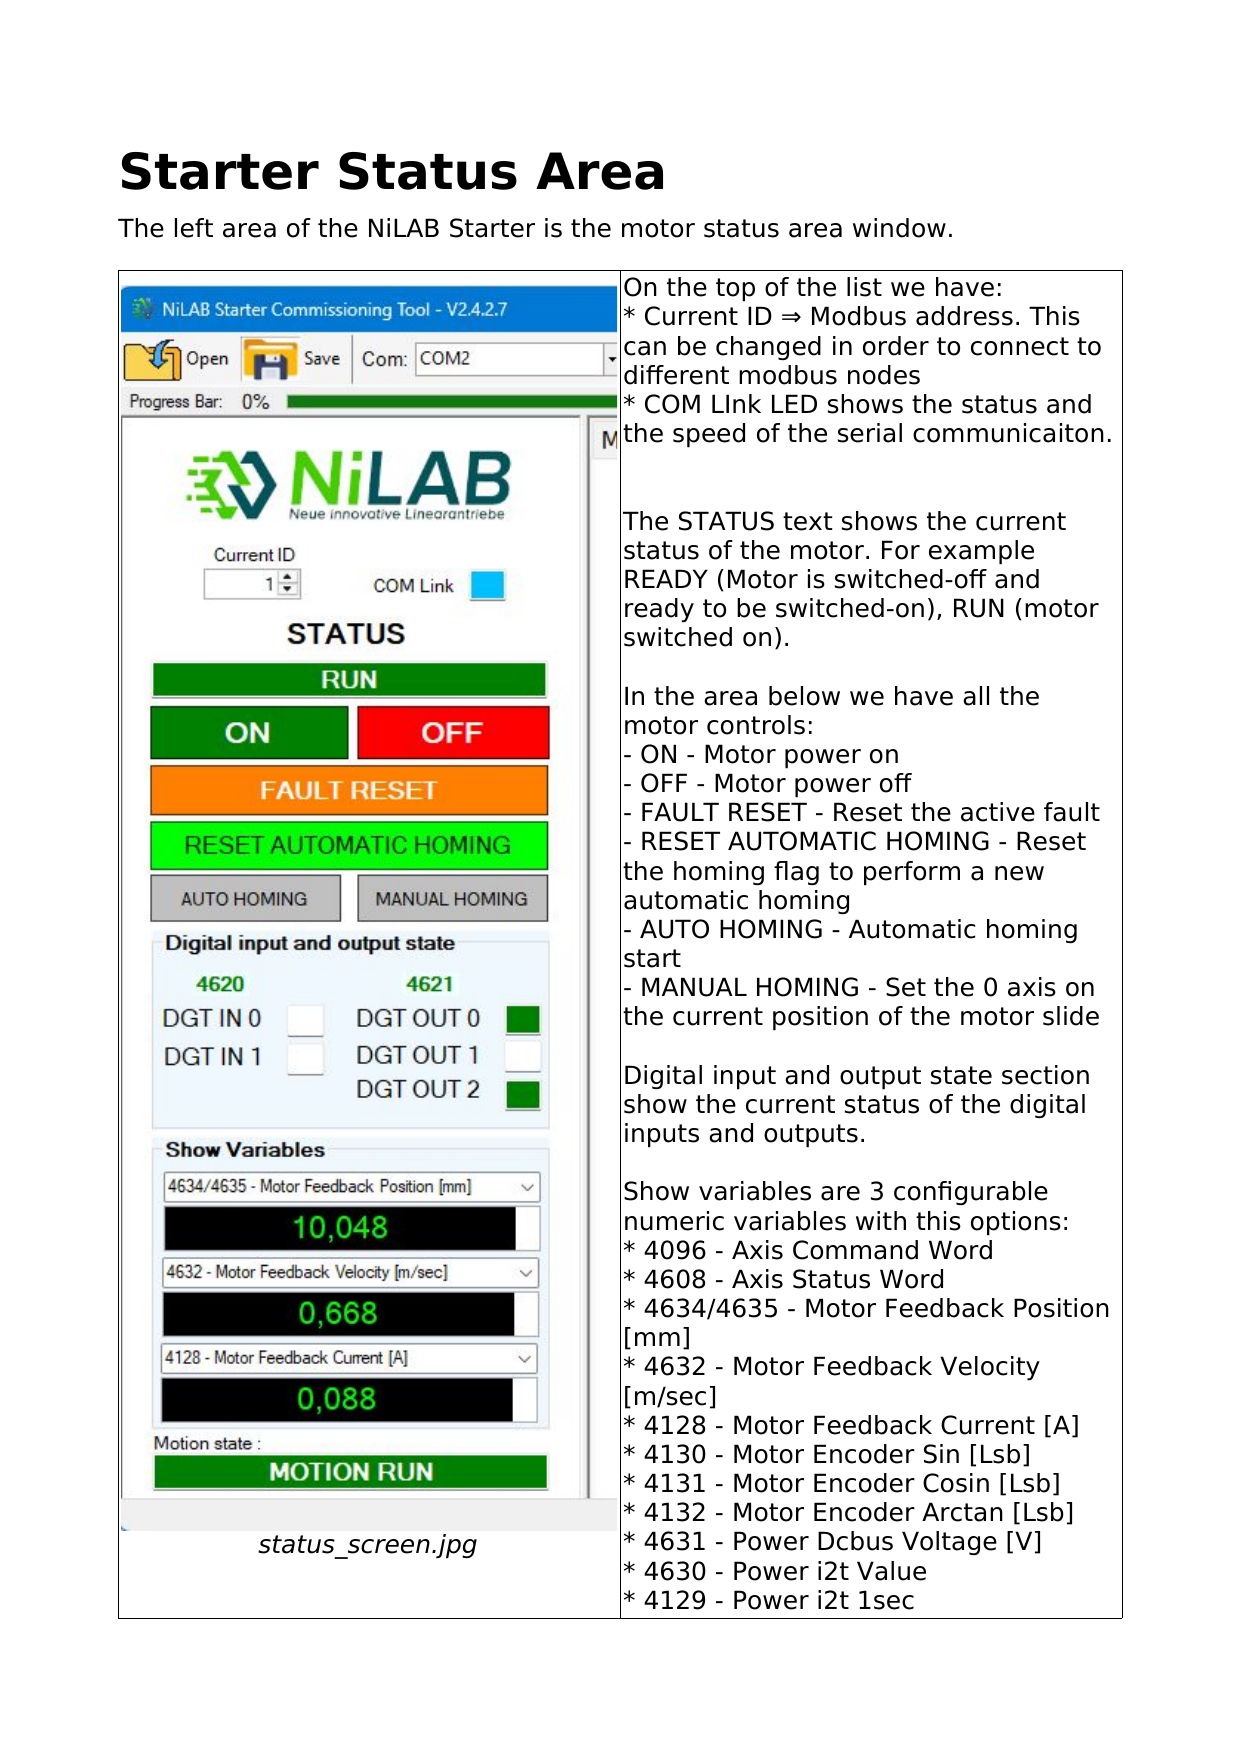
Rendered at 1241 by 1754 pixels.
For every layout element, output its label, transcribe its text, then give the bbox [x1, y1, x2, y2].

table_header On the top of the list we have: * Current ID ⇒ Modbus address. This can be changed in order to connect to different modbus nodes * COM LInk LED shows the status and the speed of the serial communicaiton. The STATUS text shows the current status of the motor. For example READY (Motor is switched-off and ready to be switched-on), RUN (motor switched on). In the area below we have all the motor controls: - ON - Motor power on - OFF - Motor power off - FAULT RESET - Reset the active fault - RESET AUTOMATIC HOMING - Reset the homing flag to perform a new automatic homing - AUTO HOMING - Automatic homing start - MANUAL HOMING - Set the 0 axis on the current position of the motor slide Digital input and output state section show the current status of the digital inputs and outputs. Show variables are 3 configurable numeric variables with this options: * 4096 - Axis Command Word * 4608 - Axis Status Word * 4634/4635 - Motor Feedback Position [mm] * 4632 - Motor Feedback Velocity [m/sec] * 4128 - Motor Feedback Current [A] * 4130 - Motor Encoder Sin [Lsb] * 4131 - Motor Encoder Cosin [Lsb] * 4132 - Motor Encoder Arctan [Lsb] * 4631 - Power Dcbus Voltage [V] * 4630 - Power i2t Value * 4129 - Power i2t 1sec [621, 271, 1122, 1618]
subtitle Starter Status Area [118, 143, 1122, 201]
table_header [119, 271, 620, 1618]
text The left area of the NiLAB Starter is the motor status area window. [118, 214, 1122, 243]
picture [121, 285, 618, 1531]
